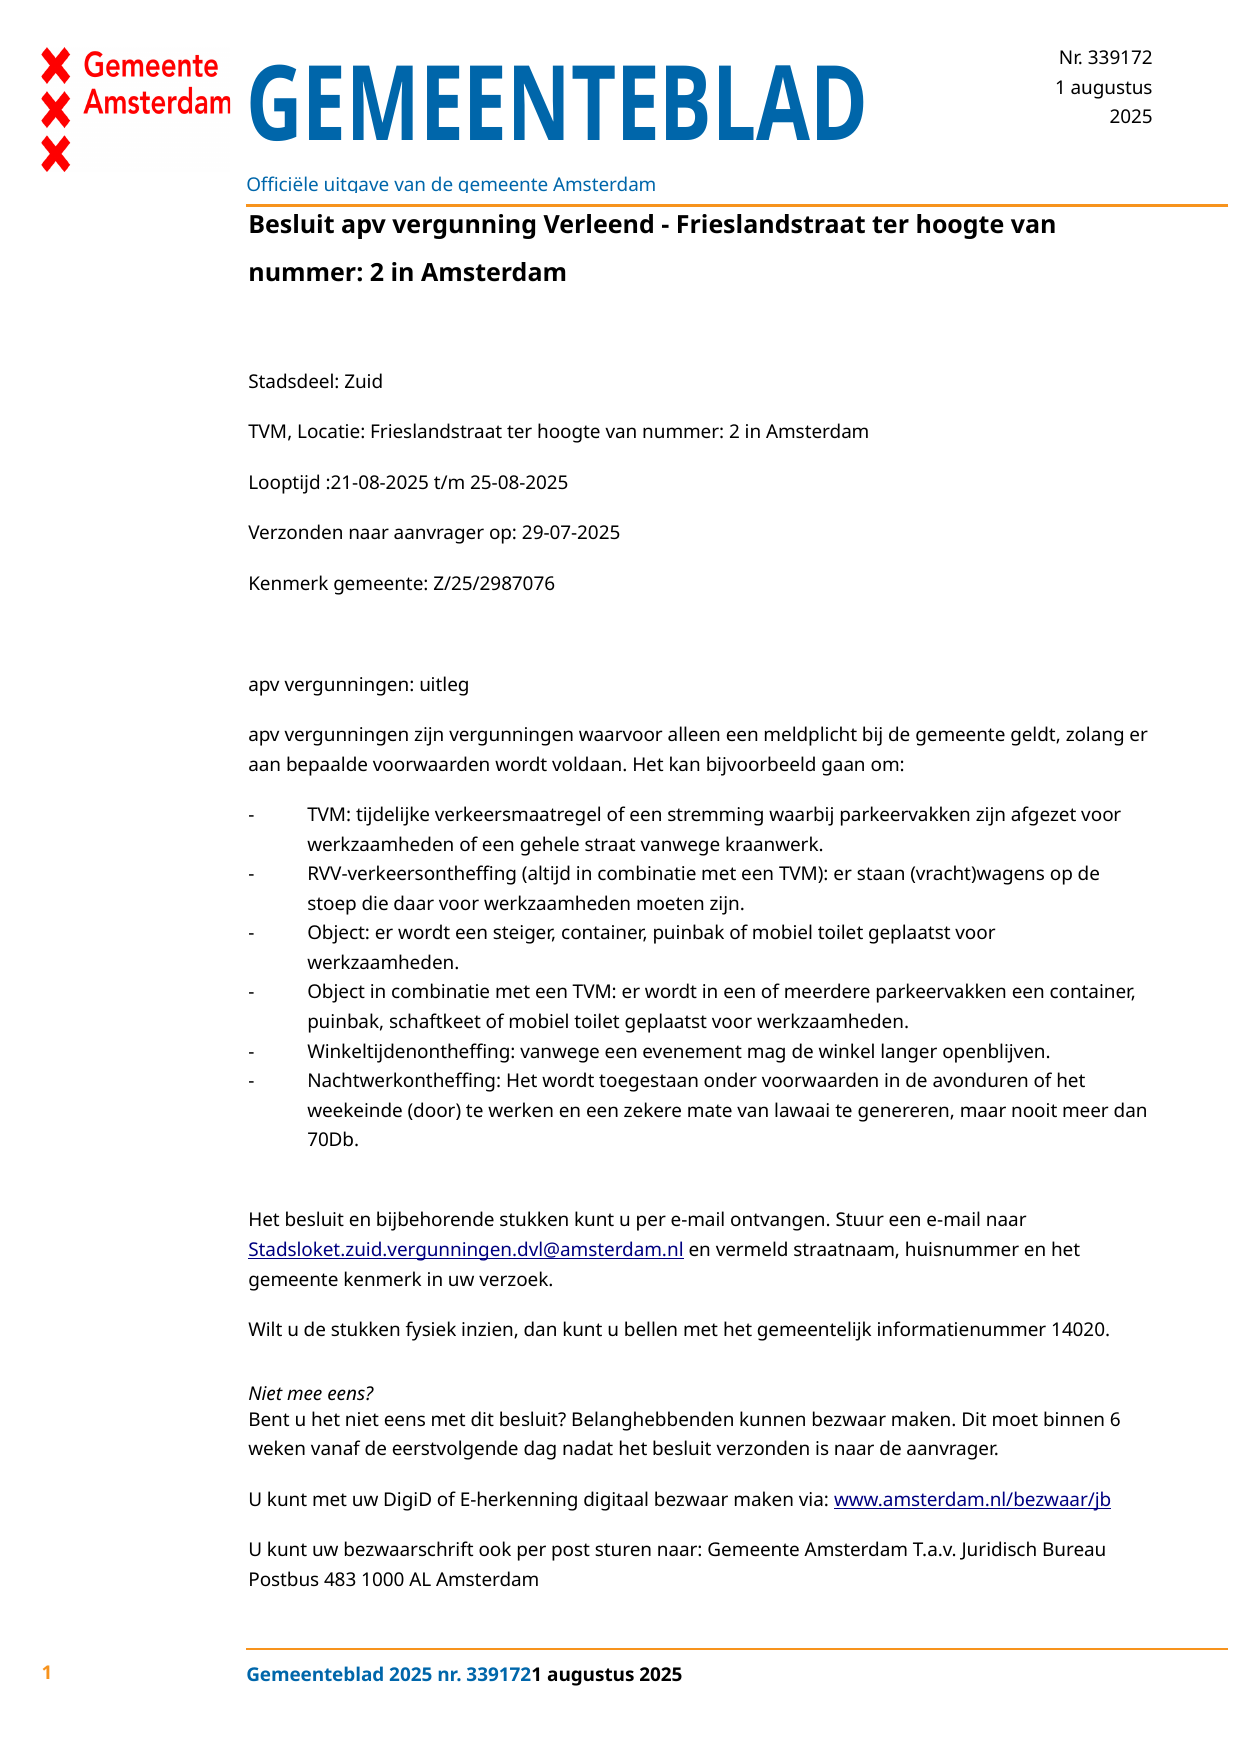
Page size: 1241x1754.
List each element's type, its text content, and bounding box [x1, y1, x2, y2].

list Winkeltijdenontheffing: vanwege een evenement mag de winkel langer openblijven. [248, 1038, 1152, 1064]
text Verzonden naar aanvrager op: 29-07-2025 [248, 519, 1152, 545]
text Bent u het niet eens met dit besluit? Belanghebbenden kunnen bezwaar maken. Dit moet binnen 6 weken vanaf de eerstvolgende dag nadat het besluit verzonden is naar de aanvrager. [248, 1406, 1152, 1461]
text U kunt met uw DigiD of E-herkenning digitaal bezwaar maken via: www.amsterdam.nl/bezwaar/jb [248, 1486, 1152, 1512]
text Besluit apv vergunning Verleend - Frieslandstraat ter hoogte van nummer: 2 in Amsterdam [248, 207, 1152, 288]
text Looptijd :21-08-2025 t/m 25-08-2025 [248, 469, 1152, 495]
list RVV-verkeersontheffing (altijd in combinatie met een TVM): er staan (vracht)wagens op de stoep die daar voor werkzaamheden moeten zijn. [248, 860, 1152, 916]
list Object: er wordt een steiger, container, puinbak of mobiel toilet geplaatst voor werkzaamheden. [248, 919, 1152, 975]
text TVM, Locatie: Frieslandstraat ter hoogte van nummer: 2 in Amsterdam [248, 419, 1152, 444]
text Het besluit en bijbehorende stukken kunt u per e-mail ontvangen. Stuur een e-mail naar Stadsloket.zuid.vergunningen.dvl@amsterdam.nl en vermeld straatnaam, huisnummer en het gemeente kenmerk in uw verzoek. [248, 1207, 1152, 1292]
text Kenmerk gemeente: Z/25/2987076 [248, 570, 1152, 596]
text apv vergunningen: uitleg [248, 671, 1152, 697]
list Nachtwerkontheffing: Het wordt toegestaan onder voorwaarden in de avonduren of het weekeinde (door) te werken en een zekere mate van lawaai te genereren, maar nooit meer dan 70Db. [248, 1067, 1152, 1152]
text Niet mee eens? [248, 1380, 1152, 1406]
text U kunt uw bezwaarschrift ook per post sturen naar: Gemeente Amsterdam T.a.v. Juridisch Bureau Postbus 483 1000 AL Amsterdam [248, 1536, 1152, 1592]
picture [41, 47, 231, 172]
text Stadsdeel: Zuid [248, 368, 1152, 394]
text Wilt u de stukken fysiek inzien, dan kunt u bellen met het gemeentelijk informatienummer 14020. [248, 1316, 1152, 1342]
list Object in combinatie met een TVM: er wordt in een of meerdere parkeervakken een container, puinbak, schaftkeet of mobiel toilet geplaatst voor werkzaamheden. [248, 979, 1152, 1034]
text apv vergunningen zijn vergunningen waarvoor alleen een meldplicht bij de gemeente geldt, zolang er aan bepaalde voorwaarden wordt voldaan. Het kan bijvoorbeeld gaan om: [248, 721, 1152, 777]
list TVM: tijdelijke verkeersmaatregel of een stremming waarbij parkeervakken zijn afgezet voor werkzaamheden of een gehele straat vanwege kraanwerk. [248, 801, 1152, 857]
